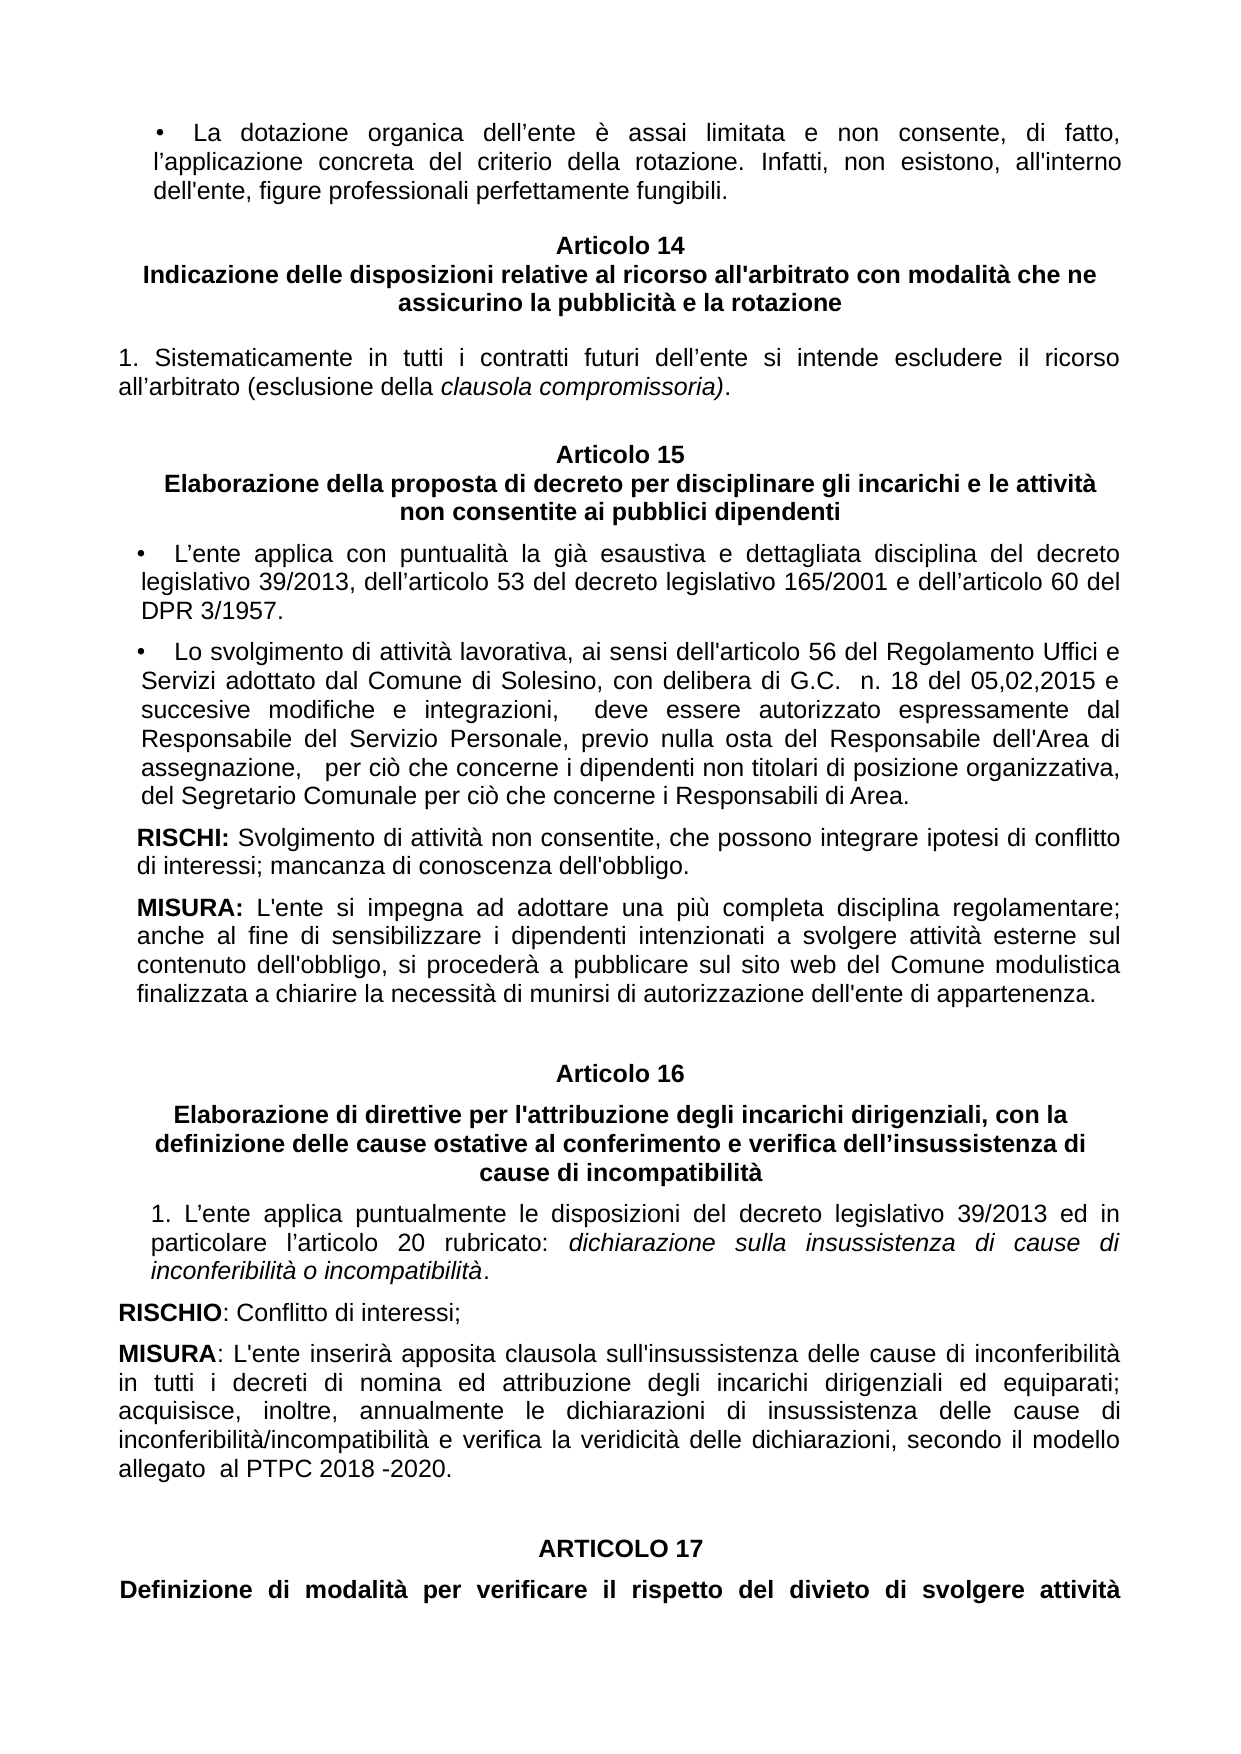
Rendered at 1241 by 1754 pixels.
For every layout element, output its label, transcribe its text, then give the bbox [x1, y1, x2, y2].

text Articolo 14 [118, 231, 1122, 259]
list Lo svolgimento di attività lavorativa, ai sensi dell'articolo 56 del Regolamento Uffici e Servizi adottato dal Comune di Solesino, con delibera di G.C. n. 18 del 05,02,2015 e succesive modifiche e integrazioni, deve essere autorizzato espressamente dal Responsabile del Servizio Personale, previo nulla osta del Responsabile dell'Area di assegnazione, per ciò che concerne i dipendenti non titolari di posizione organizzativa, del Segretario Comunale per ciò che concerne i Responsabili di Area. [103, 637, 1122, 810]
text 1. L’ente applica puntualmente le disposizioni del decreto legislativo 39/2013 ed in particolare l’articolo 20 rubricato: dichiarazione sulla insussistenza di cause di inconferibilità o incompatibilità. [151, 1199, 1122, 1285]
text RISCHIO: Conflitto di interessi; [118, 1298, 1122, 1326]
text Indicazione delle disposizioni relative al ricorso all'arbitrato con modalità che ne assicurino la pubblicità e la rotazione [118, 259, 1122, 317]
text Definizione di modalità per verificare il rispetto del divieto di svolgere attività [119, 1575, 1122, 1604]
text MISURA: L'ente inserirà apposita clausola sull'insussistenza delle cause di inconferibilità in tutti i decreti di nomina ed attribuzione degli incarichi dirigenziali ed equiparati; acquisisce, inoltre, annualmente le dichiarazioni di insussistenza delle cause di inconferibilità/incompatibilità e verifica la veridicità delle dichiarazioni, secondo il modello allegato al PTPC 2018 -2020. [118, 1339, 1122, 1483]
list L’ente applica con puntualità la già esaustiva e dettagliata disciplina del decreto legislativo 39/2013, dell’articolo 53 del decreto legislativo 165/2001 e dell’articolo 60 del DPR 3/1957. [103, 538, 1122, 625]
text RISCHI: Svolgimento di attività non consentite, che possono integrare ipotesi di conflitto di interessi; mancanza di conoscenza dell'obbligo. [137, 822, 1122, 880]
text Articolo 15 [118, 440, 1122, 468]
text Articolo 16 [118, 1059, 1122, 1088]
text 1. Sistematicamente in tutti i contratti futuri dell’ente si intende escludere il ricorso all’arbitrato (esclusione della clausola compromissoria). [118, 343, 1122, 401]
list La dotazione organica dell’ente è assai limitata e non consente, di fatto, l’applicazione concreta del criterio della rotazione. Infatti, non esistono, all'interno dell'ente, figure professionali perfettamente fungibili. [116, 118, 1122, 204]
text Elaborazione della proposta di decreto per disciplinare gli incarichi e le attività non consentite ai pubblici dipendenti [118, 468, 1122, 526]
text MISURA: L'ente si impegna ad adottare una più completa disciplina regolamentare; anche al fine di sensibilizzare i dipendenti intenzionati a svolgere attività esterne sul contenuto dell'obbligo, si procederà a pubblicare sul sito web del Comune modulistica finalizzata a chiarire la necessità di munirsi di autorizzazione dell'ente di appartenenza. [137, 892, 1122, 1007]
text ARTICOLO 17 [119, 1534, 1122, 1563]
text Elaborazione di direttive per l'attribuzione degli incarichi dirigenziali, con la definizione delle cause ostative al conferimento e verifica dell’insussistenza di cause di incompatibilità [119, 1100, 1122, 1186]
